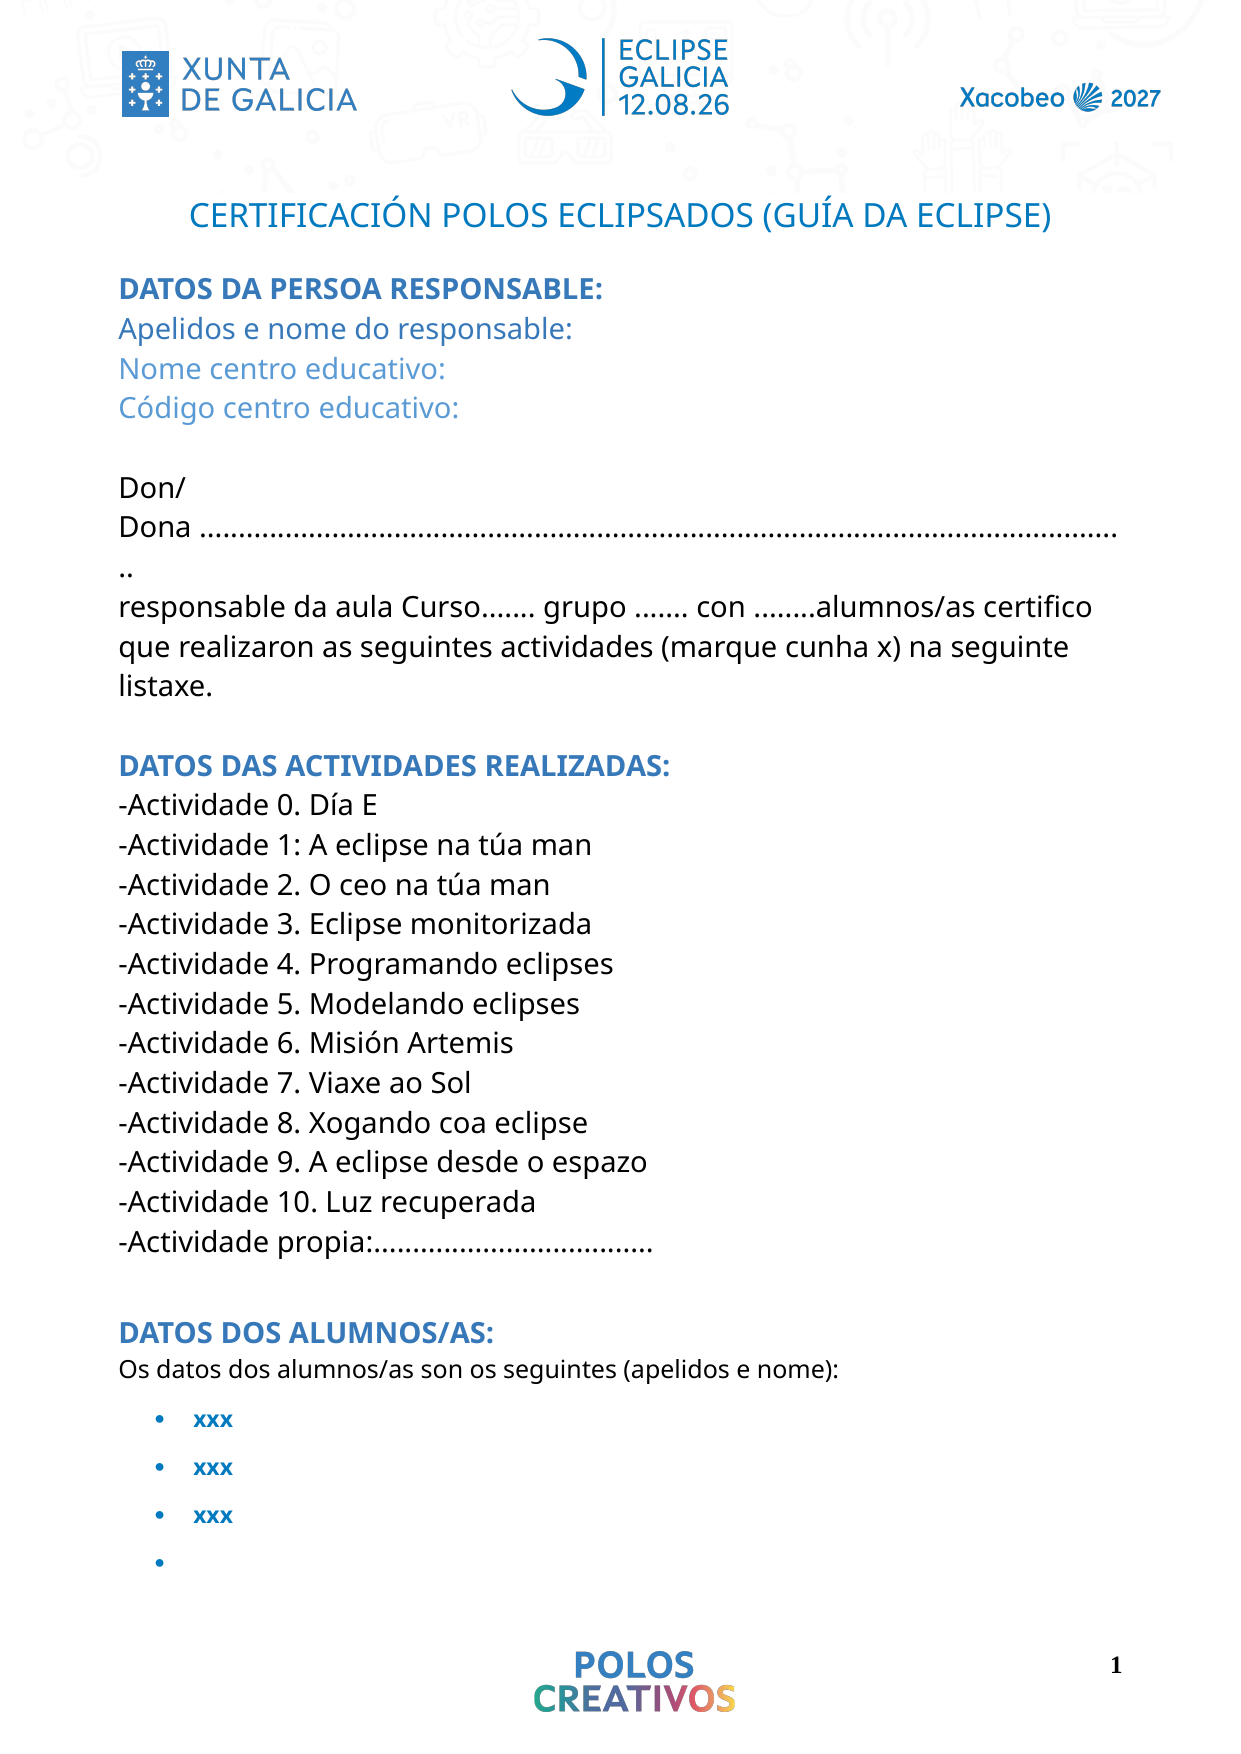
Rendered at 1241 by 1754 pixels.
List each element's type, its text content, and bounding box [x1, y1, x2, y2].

subtitle CERTIFICACIÓN POLOS ECLIPSADOS (GUÍA DA ECLIPSE) [118, 192, 1122, 237]
text -Actividade 0. Día E [118, 784, 1122, 824]
text DATOS DAS ACTIVIDADES REALIZADAS: [118, 745, 1122, 784]
text -Actividade 4. Programando eclipses [118, 943, 1122, 983]
text -Actividade 3. Eclipse monitorizada [118, 904, 1122, 943]
text Os datos dos alumnos/as son os seguintes (apelidos e nome): [118, 1352, 1122, 1386]
text -Actividade 1: A eclipse na túa man [118, 824, 1122, 864]
list xxx [156, 1499, 1122, 1530]
text Código centro educativo: [118, 388, 1122, 427]
text -Actividade 10. Luz recuperada [118, 1181, 1122, 1221]
text -Actividade 2. O ceo na túa man [118, 864, 1122, 904]
text -Actividade 8. Xogando coa eclipse [118, 1102, 1122, 1142]
text -Actividade 6. Misión Artemis [118, 1023, 1122, 1062]
text Don/Dona ........................................................................................................................ [118, 467, 1122, 586]
text -Actividade 7. Viaxe ao Sol [118, 1062, 1122, 1102]
text -Actividade 9. A eclipse desde o espazo [118, 1142, 1122, 1181]
picture [122, 51, 357, 117]
text DATOS DA PERSOA RESPONSABLE: [118, 269, 1122, 308]
picture [907, 0, 1213, 221]
picture [510, 37, 730, 117]
text Nome centro educativo: [118, 348, 1122, 388]
text -Actividade propia:.................................... [118, 1221, 1122, 1261]
text responsable da aula Curso....... grupo ....... con ........alumnos/as certifico que realizaron as seguintes actividades (marque cunha x) na seguinte listaxe. [118, 586, 1122, 705]
picture [534, 1651, 735, 1712]
list xxx [156, 1451, 1122, 1482]
text -Actividade 5. Modelando eclipses [118, 983, 1122, 1023]
list xxx [156, 1403, 1122, 1434]
text DATOS DOS ALUMNOS/AS: [118, 1312, 1122, 1352]
text Apelidos e nome do responsable: [118, 308, 1122, 348]
